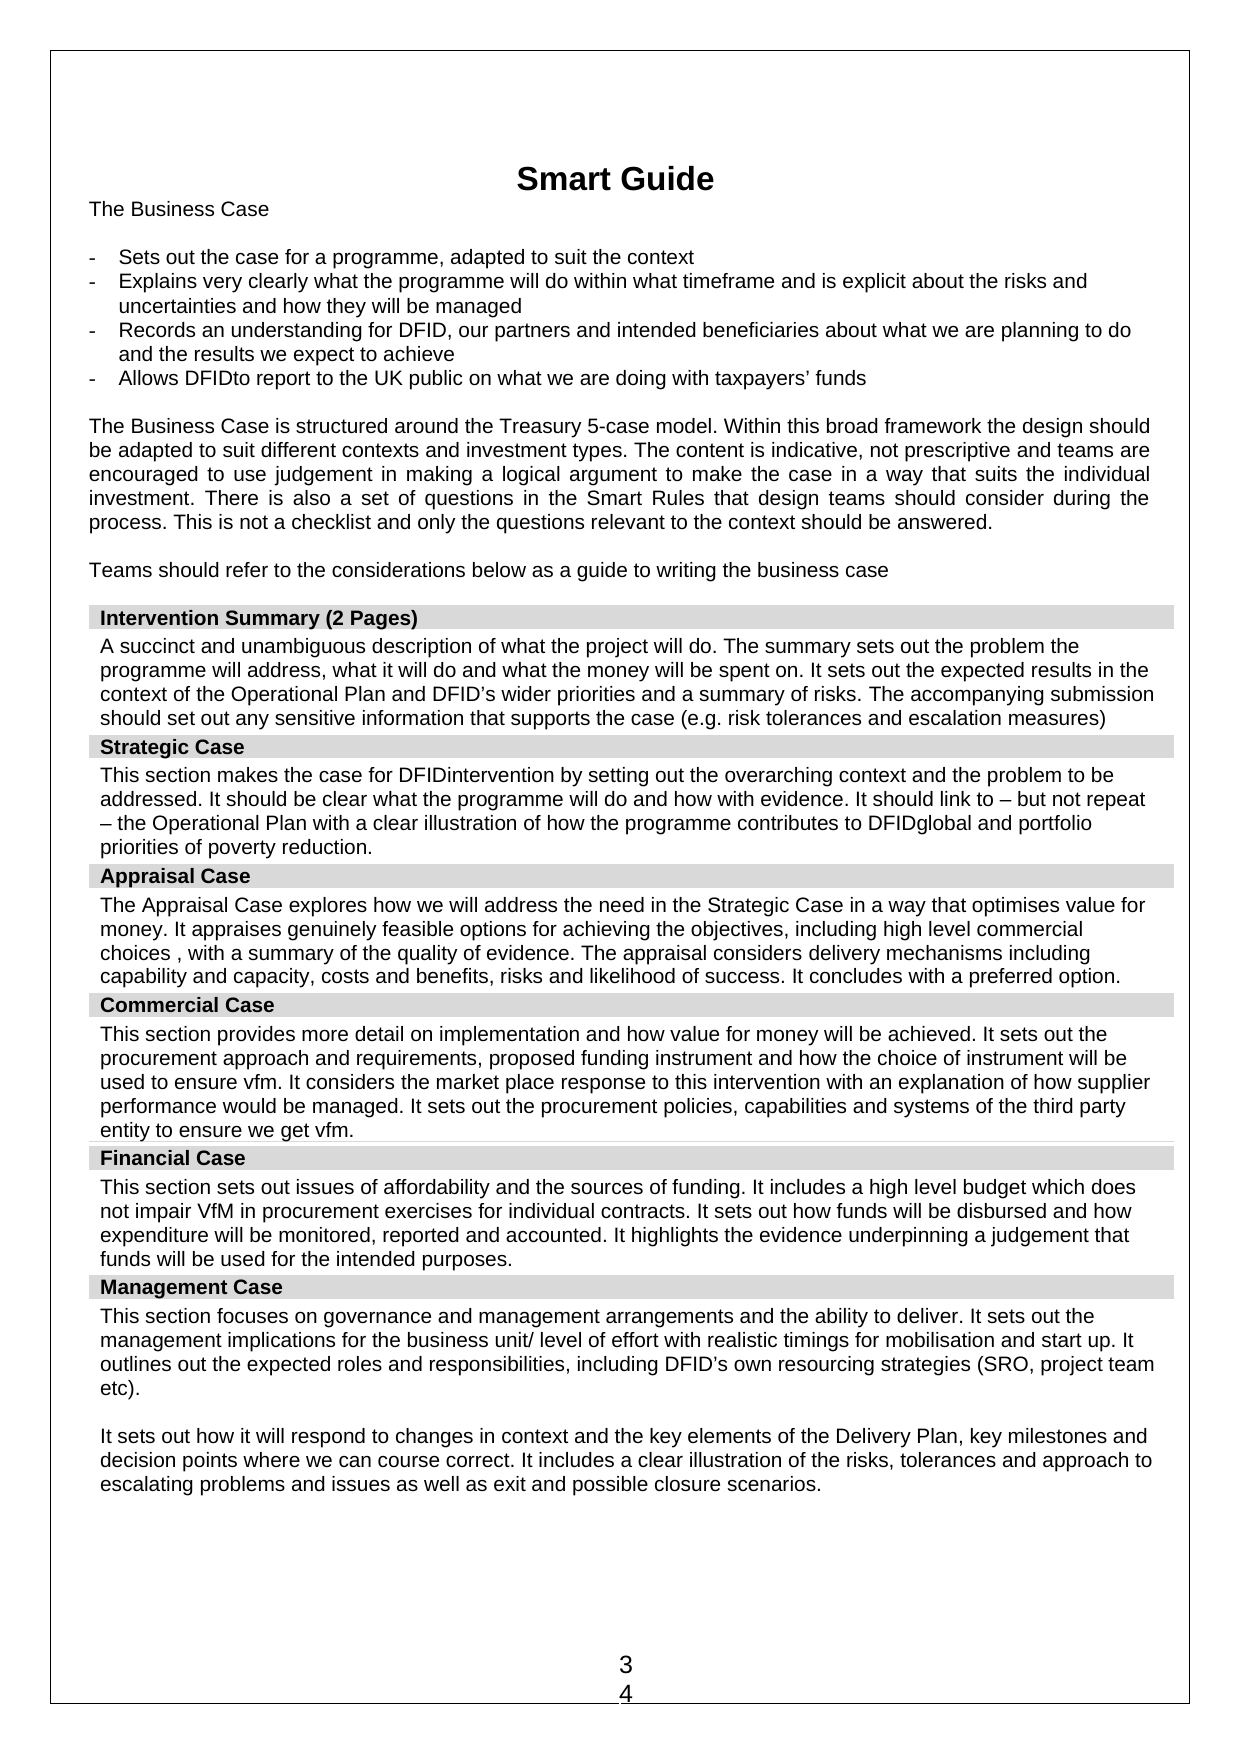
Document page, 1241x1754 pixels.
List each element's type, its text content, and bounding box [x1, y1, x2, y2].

table_cell The Appraisal Case explores how we will address the need in the Strategic Case in a way that optimises value for money. It appraises genuinely feasible options for achieving the objectives, including high level commercial choices , with a summary of the quality of evidence. The appraisal considers delivery mechanisms including capability and capacity, costs and benefits, risks and likelihood of success. It concludes with a preferred option. [89, 892, 1174, 988]
list Records an understanding for DFID, our partners and intended beneficiaries about what we are planning to do and the results we expect to achieve [89, 317, 1152, 366]
table_cell This section focuses on governance and management arrangements and the ability to deliver. It sets out the management implications for the business unit/ level of effort with realistic timings for mobilisation and start up. It outlines out the expected roles and responsibilities, including DFID’s own resourcing strategies (SRO, project team etc). It sets out how it will respond to changes in context and the key elements of the Delivery Plan, key milestones and decision points where we can course correct. It includes a clear illustration of the risks, tolerances and approach to escalating problems and issues as well as exit and possible closure scenarios. [89, 1304, 1174, 1496]
table_cell Commercial Case [89, 993, 1174, 1017]
table_cell Strategic Case [89, 735, 1174, 758]
table_cell Financial Case [89, 1146, 1174, 1170]
table_cell This section sets out issues of affordability and the sources of funding. It includes a high level budget which does not impair VfM in procurement exercises for individual contracts. It sets out how funds will be disbursed and how expenditure will be monitored, reported and accounted. It highlights the evidence underpinning a judgement that funds will be used for the intended purposes. [89, 1175, 1174, 1271]
table_cell Management Case [89, 1275, 1174, 1299]
table_cell This section provides more detail on implementation and how value for money will be achieved. It sets out the procurement approach and requirements, proposed funding instrument and how the choice of instrument will be used to ensure vfm. It considers the market place response to this intervention with an explanation of how supplier performance would be managed. It sets out the procurement policies, capabilities and systems of the third party entity to ensure we get vfm. [89, 1022, 1174, 1141]
text Teams should refer to the considerations below as a guide to writing the business case [89, 557, 1152, 581]
list Sets out the case for a programme, adapted to suit the context [89, 245, 1152, 269]
table_cell A succinct and unambiguous description of what the project will do. The summary sets out the problem the programme will address, what it will do and what the money will be spent on. It sets out the expected results in the context of the Operational Plan and DFID’s wider priorities and a summary of risks. The accompanying submission should set out any sensitive information that supports the case (e.g. risk tolerances and escalation measures) [89, 634, 1174, 730]
list Explains very clearly what the programme will do within what timeframe and is explicit about the risks and uncertainties and how they will be managed [89, 269, 1152, 317]
text The Business Case is structured around the Treasury 5-case model. Within this broad framework the design should be adapted to suit different contexts and investment types. The content is indicative, not prescriptive and teams are encouraged to use judgement in making a logical argument to make the case in a way that suits the individual investment. There is also a set of questions in the Smart Rules that design teams should consider during the process. This is not a checklist and only the questions relevant to the context should be answered. [89, 414, 1152, 533]
table_cell This section makes the case for DFIDintervention by setting out the overarching context and the problem to be addressed. It should be clear what the programme will do and how with evidence. It should link to – but not repeat – the Operational Plan with a clear illustration of how the programme contributes to DFIDglobal and portfolio priorities of poverty reduction. [89, 763, 1174, 859]
subtitle Smart Guide [89, 159, 1152, 197]
table_cell Appraisal Case [89, 864, 1174, 888]
subtitle The Business Case [89, 197, 1152, 221]
table_header Intervention Summary (2 Pages) [89, 605, 1174, 629]
list Allows DFIDto report to the UK public on what we are doing with taxpayers’ funds [89, 366, 1152, 390]
